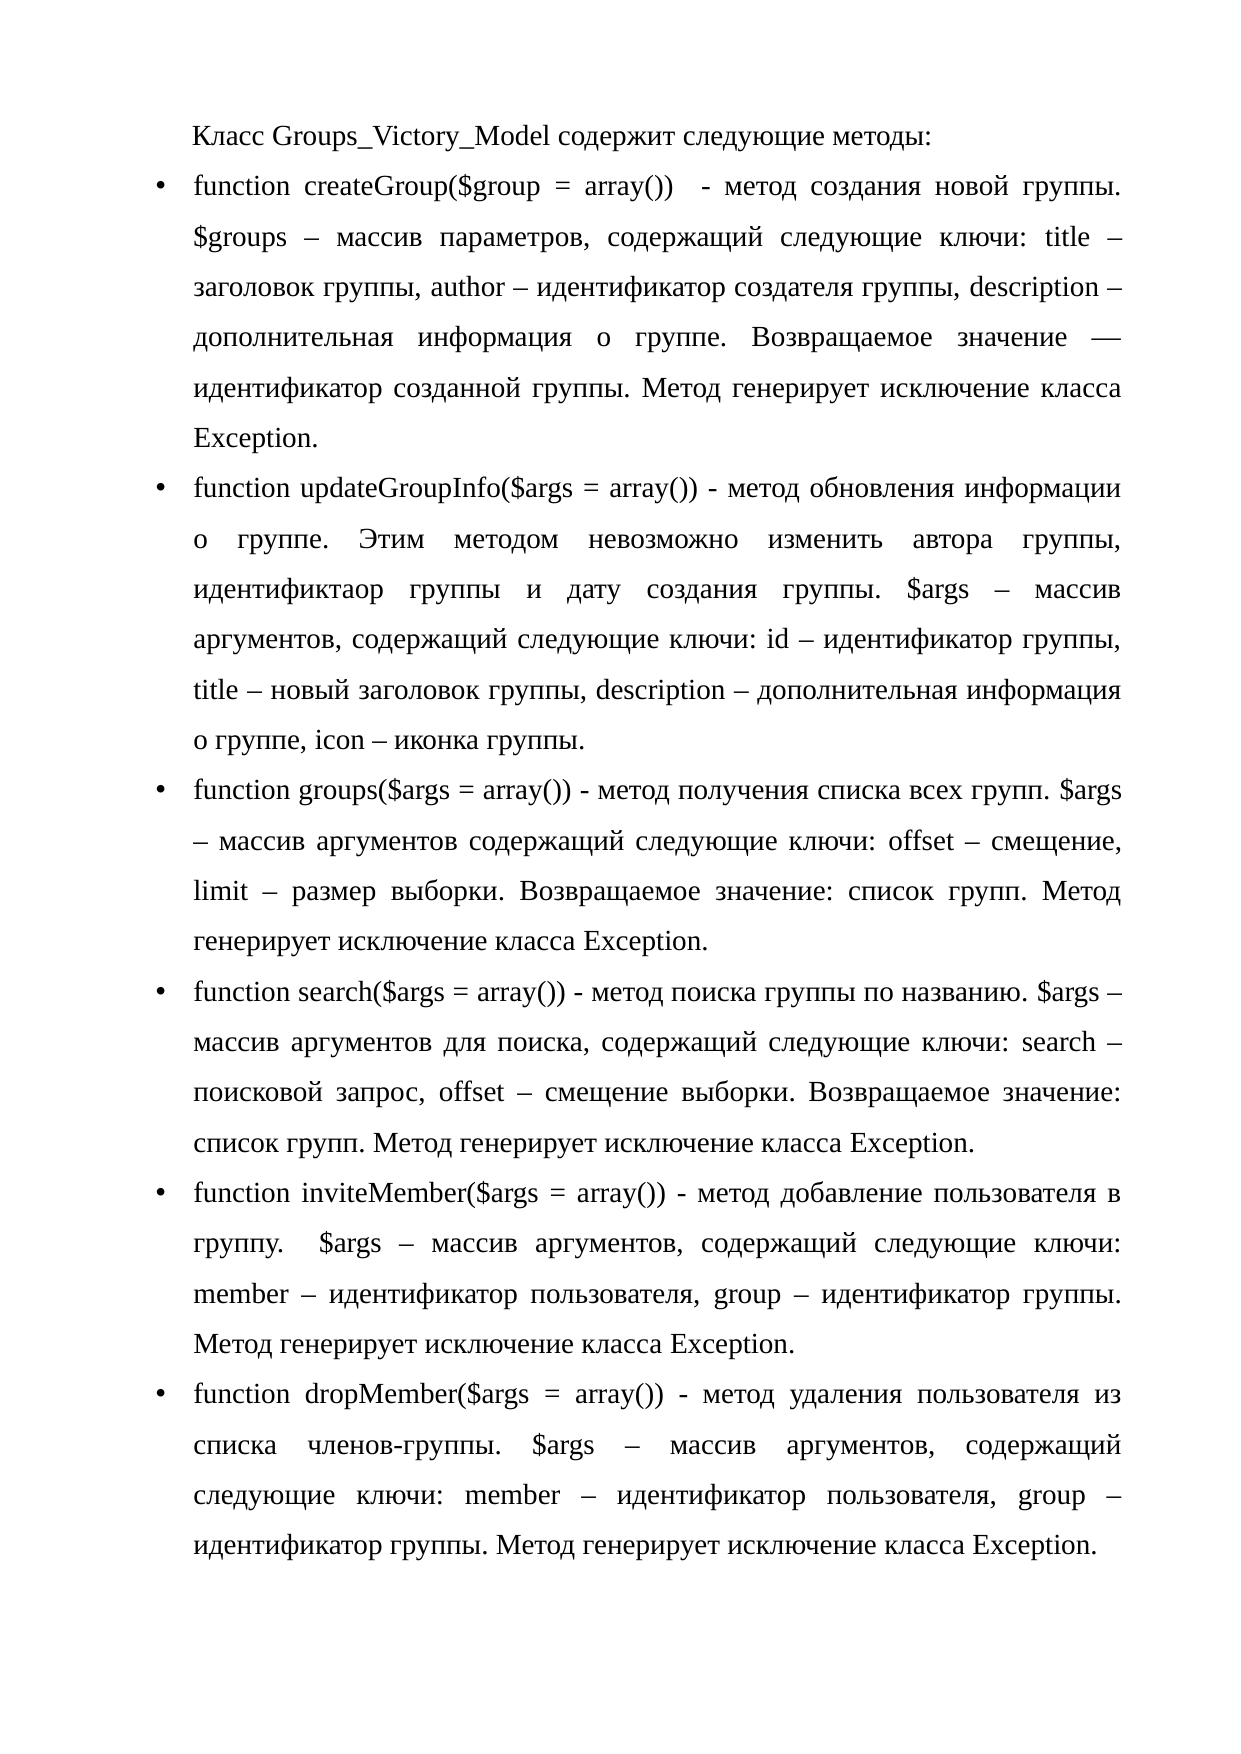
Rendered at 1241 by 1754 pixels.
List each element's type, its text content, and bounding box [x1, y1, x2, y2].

list function createGroup($group = array()) - метод создания новой группы. $groups – массив параметров, содержащий следующие ключи: title – заголовок группы, author – идентификатор создателя группы, description – дополнительная информация о группе. Возвращаемое значение — идентификатор созданной группы. Метод генерирует исключение класса Exception. [156, 168, 1122, 454]
list function updateGroupInfo($args = array()) - метод обновления информации о группе. Этим методом невозможно изменить автора группы, идентификтаор группы и дату создания группы. $args – массив аргументов, содержащий следующие ключи: id – идентификатор группы, title – новый заголовок группы, description – дополнительная информация о группе, icon – иконка группы. [156, 470, 1122, 756]
text Класс Groups_Victory_Model содержит следующие методы: [118, 118, 1122, 152]
list function groups($args = array()) - метод получения списка всех групп. $args – массив аргументов содержащий следующие ключи: offset – смещение, limit – размер выборки. Возвращаемое значение: список групп. Метод генерирует исключение класса Exception. [156, 772, 1122, 957]
list function inviteMember($args = array()) - метод добавление пользователя в группу. $args – массив аргументов, содержащий следующие ключи: member – идентификатор пользователя, group – идентификатор группы. Метод генерирует исключение класса Exception. [156, 1175, 1122, 1360]
list function dropMember($args = array()) - метод удаления пользователя из списка членов-группы. $args – массив аргументов, содержащий следующие ключи: member – идентификатор пользователя, group – идентификатор группы. Метод генерирует исключение класса Exception. [156, 1376, 1122, 1561]
list function search($args = array()) - метод поиска группы по названию. $args – массив аргументов для поиска, содержащий следующие ключи: search – поисковой запрос, offset – смещение выборки. Возвращаемое значение: список групп. Метод генерирует исключение класса Exception. [156, 974, 1122, 1158]
